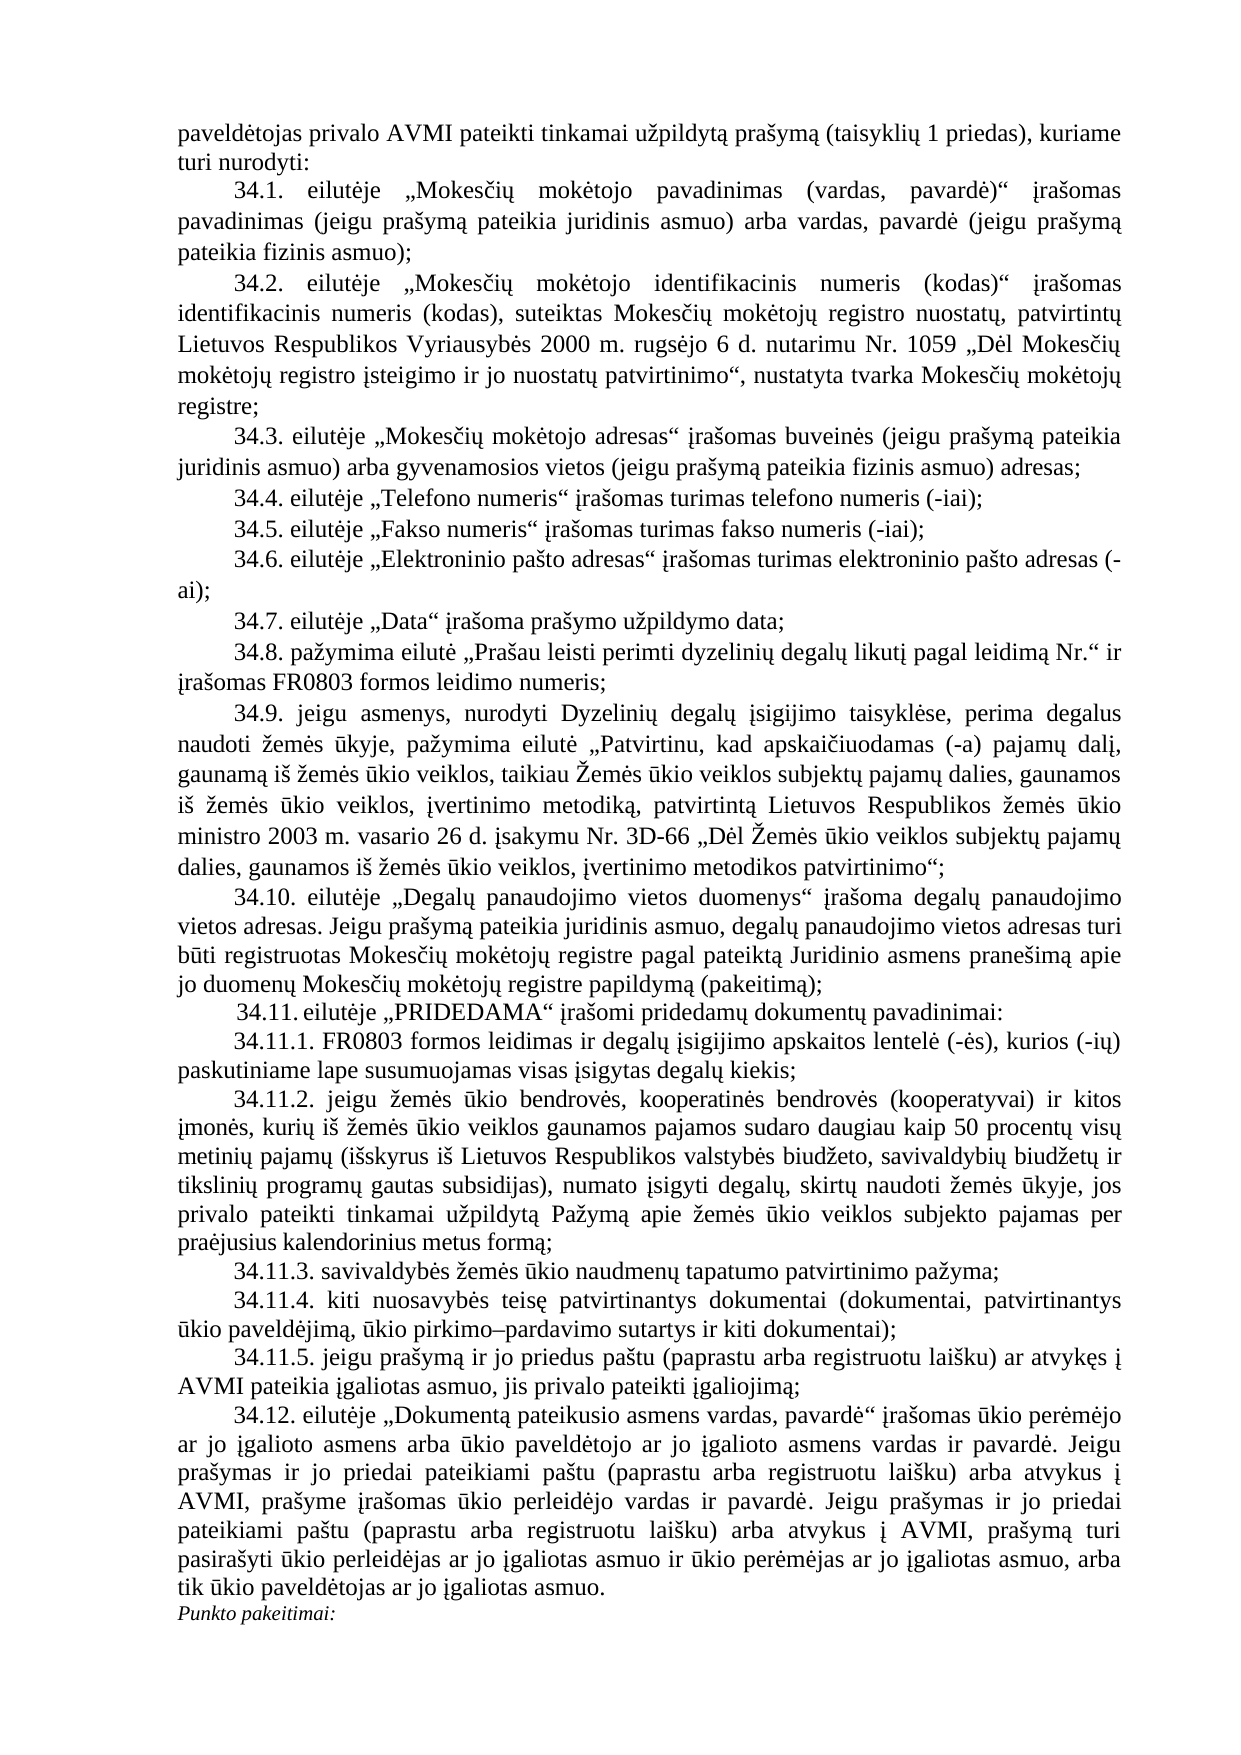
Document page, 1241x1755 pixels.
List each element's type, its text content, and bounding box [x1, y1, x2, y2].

text 34.11. eilutėje „PRIDEDAMA“ įrašomi pridedamų dokumentų pavadinimai: [177, 997, 1122, 1026]
text 34.10. eilutėje „Degalų panaudojimo vietos duomenys“ įrašoma degalų panaudojimo vietos adresas. Jeigu prašymą pateikia juridinis asmuo, degalų panaudojimo vietos adresas turi būti registruotas Mokesčių mokėtojų registre pagal pateiktą Juridinio asmens pranešimą apie jo duomenų Mokesčių mokėtojų registre papildymą (pakeitimą); [177, 882, 1122, 997]
text 34.3. eilutėje „Mokesčių mokėtojo adresas“ įrašomas buveinės (jeigu prašymą pateikia juridinis asmuo) arba gyvenamosios vietos (jeigu prašymą pateikia fizinis asmuo) adresas; [177, 421, 1122, 481]
text 34.12. eilutėje „Dokumentą pateikusio asmens vardas, pavardė“ įrašomas ūkio perėmėjo ar jo įgalioto asmens arba ūkio paveldėtojo ar jo įgalioto asmens vardas ir pavardė. Jeigu prašymas ir jo priedai pateikiami paštu (paprastu arba registruotu laišku) arba atvykus į AVMI, prašyme įrašomas ūkio perleidėjo vardas ir pavardė. Jeigu prašymas ir jo priedai pateikiami paštu (paprastu arba registruotu laišku) arba atvykus į AVMI, prašymą turi pasirašyti ūkio perleidėjas ar jo įgaliotas asmuo ir ūkio perėmėjas ar jo įgaliotas asmuo, arba tik ūkio paveldėtojas ar jo įgaliotas asmuo. [177, 1400, 1122, 1601]
text Punkto pakeitimai: [177, 1601, 1122, 1625]
text 34.11.2. jeigu žemės ūkio bendrovės, kooperatinės bendrovės (kooperatyvai) ir kitos įmonės, kurių iš žemės ūkio veiklos gaunamos pajamos sudaro daugiau kaip 50 procentų visų metinių pajamų (išskyrus iš Lietuvos Respublikos valstybės biudžeto, savivaldybių biudžetų ir tikslinių programų gautas subsidijas), numato įsigyti degalų, skirtų naudoti žemės ūkyje, jos privalo pateikti tinkamai užpildytą Pažymą apie žemės ūkio veiklos subjekto pajamas per praėjusius kalendorinius metus formą; [177, 1084, 1122, 1256]
text 34.11.4. kiti nuosavybės teisę patvirtinantys dokumentai (dokumentai, patvirtinantys ūkio paveldėjimą, ūkio pirkimo–pardavimo sutartys ir kiti dokumentai); [177, 1285, 1122, 1342]
text 34.11.1. FR0803 formos leidimas ir degalų įsigijimo apskaitos lentelė (-ės), kurios (-ių) paskutiniame lape susumuojamas visas įsigytas degalų kiekis; [177, 1026, 1122, 1084]
text 34.11.5. jeigu prašymą ir jo priedus paštu (paprastu arba registruotu laišku) ar atvykęs į AVMI pateikia įgaliotas asmuo, jis privalo pateikti įgaliojimą; [177, 1342, 1122, 1400]
text 34.7. eilutėje „Data“ įrašoma prašymo užpildymo data; [177, 606, 1122, 634]
text 34.8. pažymima eilutė „Prašau leisti perimti dyzelinių degalų likutį pagal leidimą Nr.“ ir įrašomas FR0803 formos leidimo numeris; [177, 637, 1122, 696]
text 34.9. jeigu asmenys, nurodyti Dyzelinių degalų įsigijimo taisyklėse, perima degalus naudoti žemės ūkyje, pažymima eilutė „Patvirtinu, kad apskaičiuodamas (-a) pajamų dalį, gaunamą iš žemės ūkio veiklos, taikiau Žemės ūkio veiklos subjektų pajamų dalies, gaunamos iš žemės ūkio veiklos, įvertinimo metodiką, patvirtintą Lietuvos Respublikos žemės ūkio ministro 2003 m. vasario 26 d. įsakymu Nr. 3D-66 „Dėl Žemės ūkio veiklos subjektų pajamų dalies, gaunamos iš žemės ūkio veiklos, įvertinimo metodikos patvirtinimo“; [177, 698, 1122, 880]
text 34.5. eilutėje „Fakso numeris“ įrašomas turimas fakso numeris (-iai); [177, 514, 1122, 542]
text 34.11.3. savivaldybės žemės ūkio naudmenų tapatumo patvirtinimo pažyma; [177, 1256, 1122, 1285]
text paveldėtojas privalo AVMI pateikti tinkamai užpildytą prašymą (taisyklių 1 priedas), kuriame turi nurodyti: [177, 118, 1122, 176]
text 34.1. eilutėje „Mokesčių mokėtojo pavadinimas (vardas, pavardė)“ įrašomas pavadinimas (jeigu prašymą pateikia juridinis asmuo) arba vardas, pavardė (jeigu prašymą pateikia fizinis asmuo); [177, 176, 1122, 266]
text 34.6. eilutėje „Elektroninio pašto adresas“ įrašomas turimas elektroninio pašto adresas (-ai); [177, 544, 1122, 604]
text 34.2. eilutėje „Mokesčių mokėtojo identifikacinis numeris (kodas)“ įrašomas identifikacinis numeris (kodas), suteiktas Mokesčių mokėtojų registro nuostatų, patvirtintų Lietuvos Respublikos Vyriausybės 2000 m. rugsėjo 6 d. nutarimu Nr. 1059 „Dėl Mokesčių mokėtojų registro įsteigimo ir jo nuostatų patvirtinimo“, nustatyta tvarka Mokesčių mokėtojų registre; [177, 268, 1122, 419]
text 34.4. eilutėje „Telefono numeris“ įrašomas turimas telefono numeris (-iai); [177, 483, 1122, 512]
